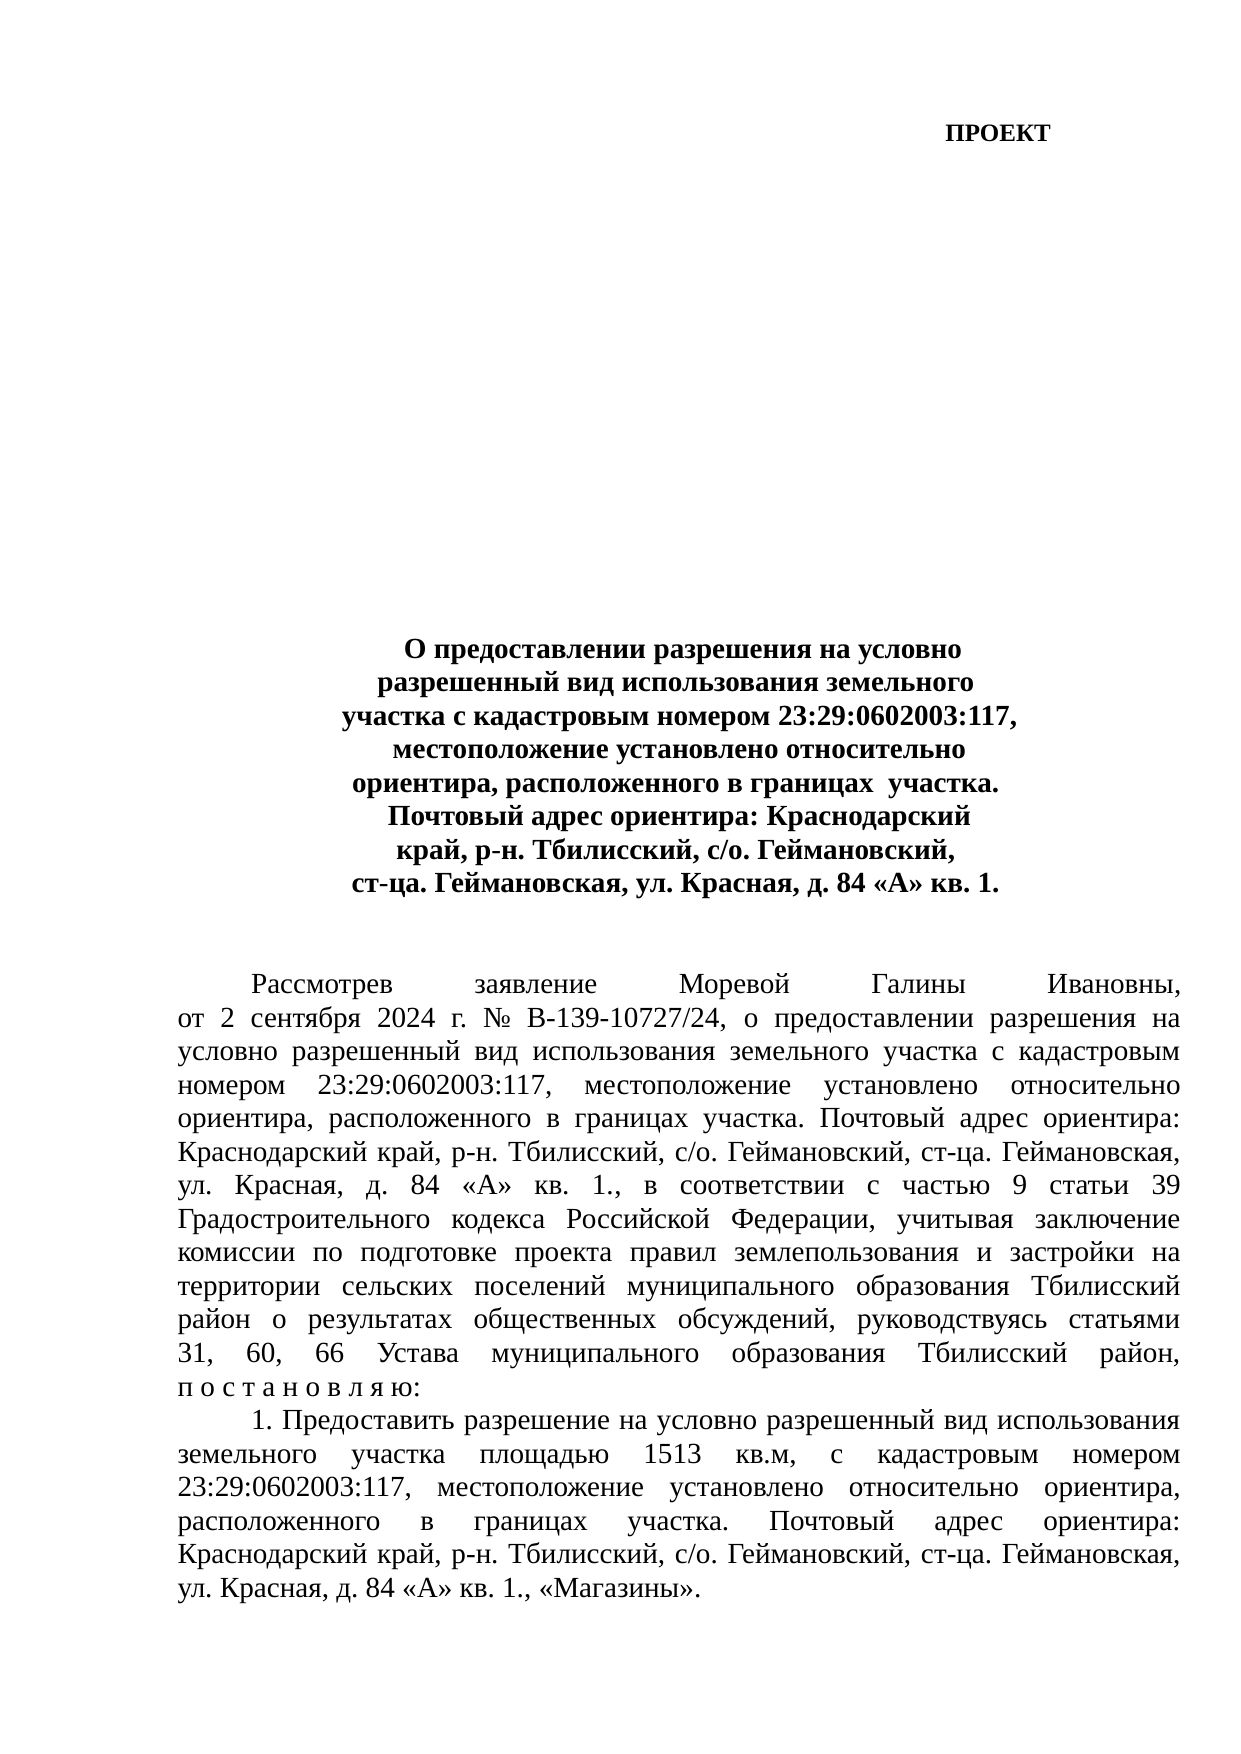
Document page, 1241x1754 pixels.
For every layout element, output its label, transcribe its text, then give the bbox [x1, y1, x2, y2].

text разрешенный вид использования земельного [177, 664, 1181, 698]
text ПРОЕКТ [177, 118, 1181, 147]
text 1. Предоставить разрешение на условно разрешенный вид использования земельного участка площадью 1513 кв.м, с кадастровым номером 23:29:0602003:117, местоположение установлено относительно ориентира, расположенного в границах участка. Почтовый адрес ориентира: Краснодарский край, р-н. Тбилисский, с/о. Геймановский, ст-ца. Геймановская, ул. Красная, д. 84 «А» кв. 1., «Магазины». [177, 1402, 1181, 1603]
text О предоставлении разрешения на условно [177, 631, 1181, 664]
text участка с кадастровым номером 23:29:0602003:117, [177, 698, 1181, 731]
text ст-ца. Геймановская, ул. Красная, д. 84 «А» кв. 1. [177, 866, 1181, 899]
text ориентира, расположенного в границах участка. [177, 765, 1181, 798]
text местоположение установлено относительно [177, 731, 1181, 765]
text Рассмотрев заявление Моревой Галины Ивановны, от 2 сентября 2024 г. № В-139-10727/24, о предоставлении разрешения на условно разрешенный вид использования земельного участка с кадастровым номером 23:29:0602003:117, местоположение установлено относительно ориентира, расположенного в границах участка. Почтовый адрес ориентира: Краснодарский край, р-н. Тбилисский, с/о. Геймановский, ст-ца. Геймановская, ул. Красная, д. 84 «А» кв. 1., в соответствии с частью 9 статьи 39 Градостроительного кодекса Российской Федерации, учитывая заключение комиссии по подготовке проекта правил землепользования и застройки на территории сельских поселений муниципального образования Тбилисский район о результатах общественных обсуждений, руководствуясь статьями 31, 60, 66 Устава муниципального образования Тбилисский район, п о с т а н о в л я ю: [177, 966, 1181, 1402]
text край, р-н. Тбилисский, с/о. Геймановский, [177, 832, 1181, 866]
text Почтовый адрес ориентира: Краснодарский [177, 798, 1181, 832]
